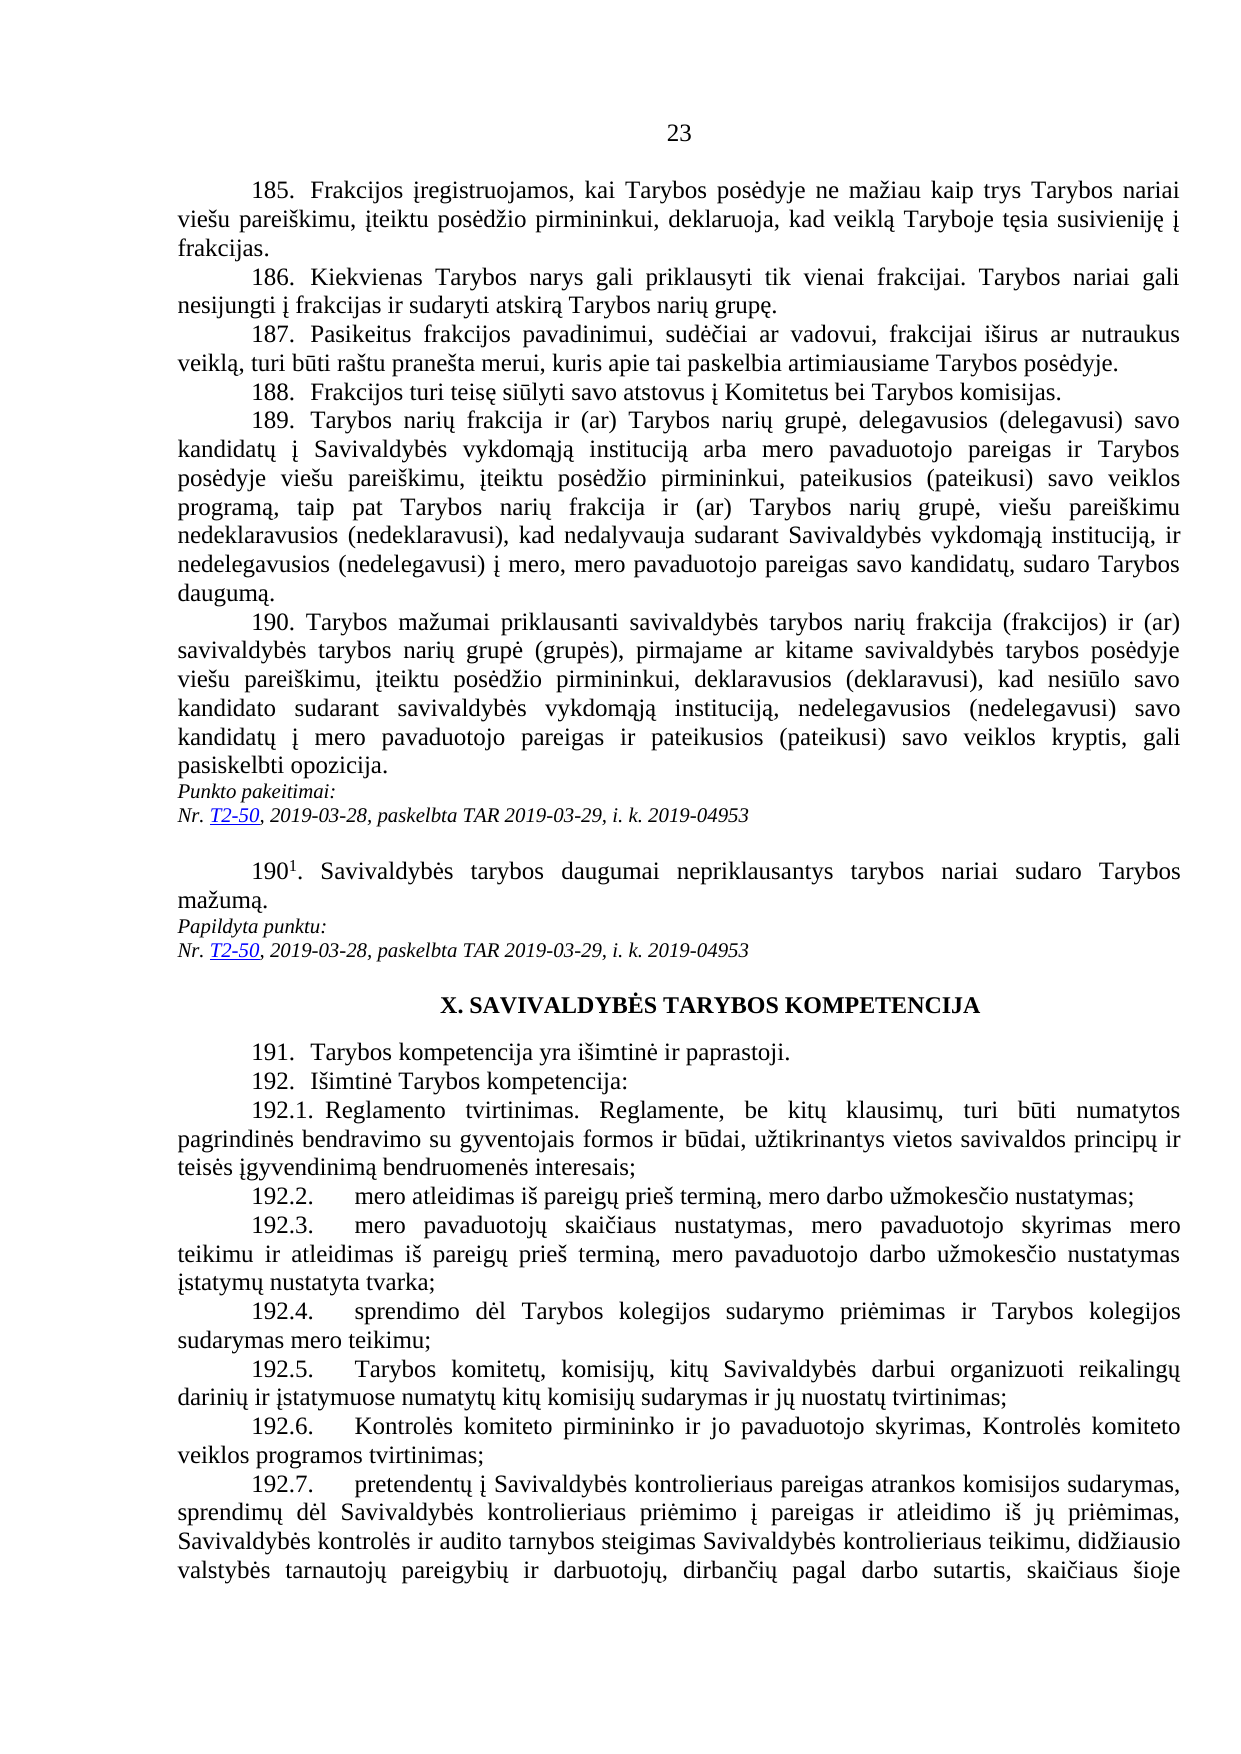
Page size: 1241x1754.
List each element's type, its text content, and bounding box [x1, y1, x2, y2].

text Nr. T2-50, 2019-03-28, paskelbta TAR 2019-03-29, i. k. 2019-04953 [177, 803, 1181, 827]
text 186. Kiekvienas Tarybos narys gali priklausyti tik vienai frakcijai. Tarybos nariai gali nesijungti į frakcijas ir sudaryti atskirą Tarybos narių grupę. [177, 262, 1181, 319]
text 189. Tarybos narių frakcija ir (ar) Tarybos narių grupė, delegavusios (delegavusi) savo kandidatų į Savivaldybės vykdomąją instituciją arba mero pavaduotojo pareigas ir Tarybos posėdyje viešu pareiškimu, įteiktu posėdžio pirmininkui, pateikusios (pateikusi) savo veiklos programą, taip pat Tarybos narių frakcija ir (ar) Tarybos narių grupė, viešu pareiškimu nedeklaravusios (nedeklaravusi), kad nedalyvauja sudarant Savivaldybės vykdomąją instituciją, ir nedelegavusios (nedelegavusi) į mero, mero pavaduotojo pareigas savo kandidatų, sudaro Tarybos daugumą. [177, 406, 1181, 607]
text 192.2. mero atleidimas iš pareigų prieš terminą, mero darbo užmokesčio nustatymas; [177, 1181, 1181, 1210]
text 192.1. Reglamento tvirtinimas. Reglamente, be kitų klausimų, turi būti numatytos pagrindinės bendravimo su gyventojais formos ir būdai, užtikrinantys vietos savivaldos principų ir teisės įgyvendinimą bendruomenės interesais; [177, 1095, 1181, 1181]
text Nr. T2-50, 2019-03-28, paskelbta TAR 2019-03-29, i. k. 2019-04953 [177, 938, 1181, 962]
text 192.5. Tarybos komitetų, komisijų, kitų Savivaldybės darbui organizuoti reikalingų darinių ir įstatymuose numatytų kitų komisijų sudarymas ir jų nuostatų tvirtinimas; [177, 1354, 1181, 1411]
text 192.4. sprendimo dėl Tarybos kolegijos sudarymo priėmimas ir Tarybos kolegijos sudarymas mero teikimu; [177, 1296, 1181, 1354]
text 190. Tarybos mažumai priklausanti savivaldybės tarybos narių frakcija (frakcijos) ir (ar) savivaldybės tarybos narių grupė (grupės), pirmajame ar kitame savivaldybės tarybos posėdyje viešu pareiškimu, įteiktu posėdžio pirmininkui, deklaravusios (deklaravusi), kad nesiūlo savo kandidato sudarant savivaldybės vykdomąją instituciją, nedelegavusios (nedelegavusi) savo kandidatų į mero pavaduotojo pareigas ir pateikusios (pateikusi) savo veiklos kryptis, gali pasiskelbti opozicija. [177, 607, 1181, 779]
text 192. Išimtinė Tarybos kompetencija: [177, 1066, 1181, 1095]
text Papildyta punktu: [177, 914, 1181, 938]
text Punkto pakeitimai: [177, 779, 1181, 803]
text 192.6. Kontrolės komiteto pirmininko ir jo pavaduotojo skyrimas, Kontrolės komiteto veiklos programos tvirtinimas; [177, 1411, 1181, 1469]
text 187. Pasikeitus frakcijos pavadinimui, sudėčiai ar vadovui, frakcijai iširus ar nutraukus veiklą, turi būti raštu pranešta merui, kuris apie tai paskelbia artimiausiame Tarybos posėdyje. [177, 319, 1181, 377]
text 192.3. mero pavaduotojų skaičiaus nustatymas, mero pavaduotojo skyrimas mero teikimu ir atleidimas iš pareigų prieš terminą, mero pavaduotojo darbo užmokesčio nustatymas įstatymų nustatyta tvarka; [177, 1210, 1181, 1296]
text 192.7. pretendentų į Savivaldybės kontrolieriaus pareigas atrankos komisijos sudarymas, sprendimų dėl Savivaldybės kontrolieriaus priėmimo į pareigas ir atleidimo iš jų priėmimas, Savivaldybės kontrolės ir audito tarnybos steigimas Savivaldybės kontrolieriaus teikimu, didžiausio valstybės tarnautojų pareigybių ir darbuotojų, dirbančių pagal darbo sutartis, skaičiaus šioje [177, 1469, 1181, 1584]
text X. SAVIVALDYBĖS TARYBOS KOMPETENCIJA [177, 991, 1181, 1018]
text 185. Frakcijos įregistruojamos, kai Tarybos posėdyje ne mažiau kaip trys Tarybos nariai viešu pareiškimu, įteiktu posėdžio pirmininkui, deklaruoja, kad veiklą Taryboje tęsia susivieniję į frakcijas. [177, 176, 1181, 262]
text 1901. Savivaldybės tarybos daugumai nepriklausantys tarybos nariai sudaro Tarybos mažumą. [177, 856, 1181, 914]
text 191. Tarybos kompetencija yra išimtinė ir paprastoji. [177, 1037, 1181, 1066]
text 188. Frakcijos turi teisę siūlyti savo atstovus į Komitetus bei Tarybos komisijas. [251, 377, 1181, 406]
